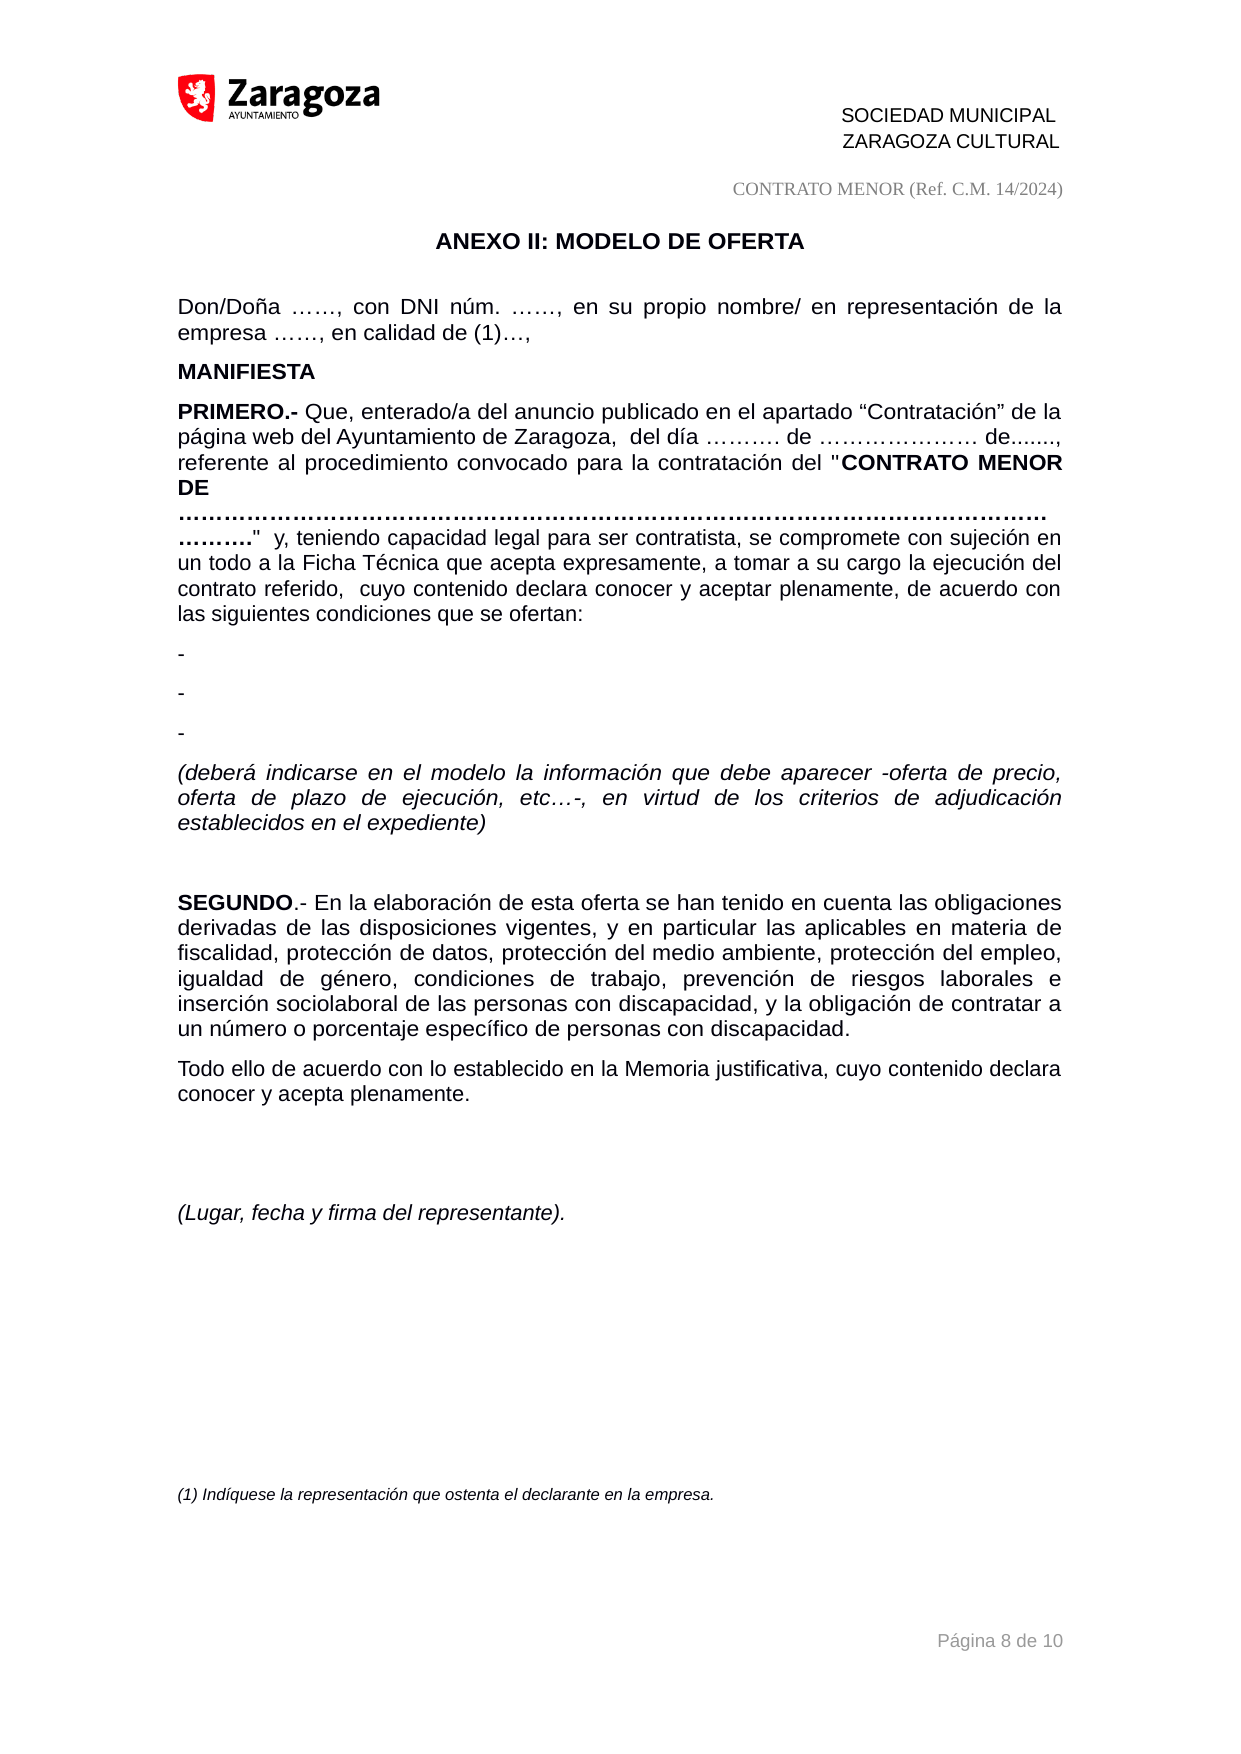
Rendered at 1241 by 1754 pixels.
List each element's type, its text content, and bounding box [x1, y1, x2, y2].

text - [177, 680, 1063, 705]
text MANIFIESTA [177, 359, 1063, 384]
text - [177, 720, 1063, 745]
text (deberá indicarse en el modelo la información que debe aparecer -oferta de precio, oferta de plazo de ejecución, etc…-, en virtud de los criterios de adjudicación establecidos en el expediente) [177, 760, 1063, 835]
text - [177, 640, 1063, 666]
text PRIMERO.- Que, enterado/a del anuncio publicado en el apartado “Contratación” de la página web del Ayuntamiento de Zaragoza, del día ………. de ………………… de......., referente al procedimiento convocado para la contratación del ''CONTRATO MENOR DE ……………………………………………………………………………………………………………." y, teniendo capacidad legal para ser contratista, se compromete con sujeción en un todo a la Ficha Técnica que acepta expresamente, a tomar a su cargo la ejecución del contrato referido, cuyo contenido declara conocer y aceptar plenamente, de acuerdo con las siguientes condiciones que se ofertan: [177, 399, 1063, 626]
text Todo ello de acuerdo con lo establecido en la Memoria justificativa, cuyo contenido declara conocer y acepta plenamente. [177, 1056, 1063, 1106]
text Don/Doña ……, con DNI núm. ……, en su propio nombre/ en representación de la empresa ……, en calidad de (1)…, [177, 294, 1063, 344]
text (Lugar, fecha y firma del representante). [177, 1200, 1063, 1225]
text (1) Indíquese la representación que ostenta el declarante en la empresa. [177, 1479, 1063, 1504]
text SEGUNDO.- En la elaboración de esta oferta se han tenido en cuenta las obligaciones derivadas de las disposiciones vigentes, y en particular las aplicables en materia de fiscalidad, protección de datos, protección del medio ambiente, protección del empleo, igualdad de género, condiciones de trabajo, prevención de riesgos laborales e inserción sociolaboral de las personas con discapacidad, y la obligación de contratar a un número o porcentaje específico de personas con discapacidad. [177, 890, 1063, 1041]
text ANEXO II: MODELO DE OFERTA [177, 228, 1063, 254]
